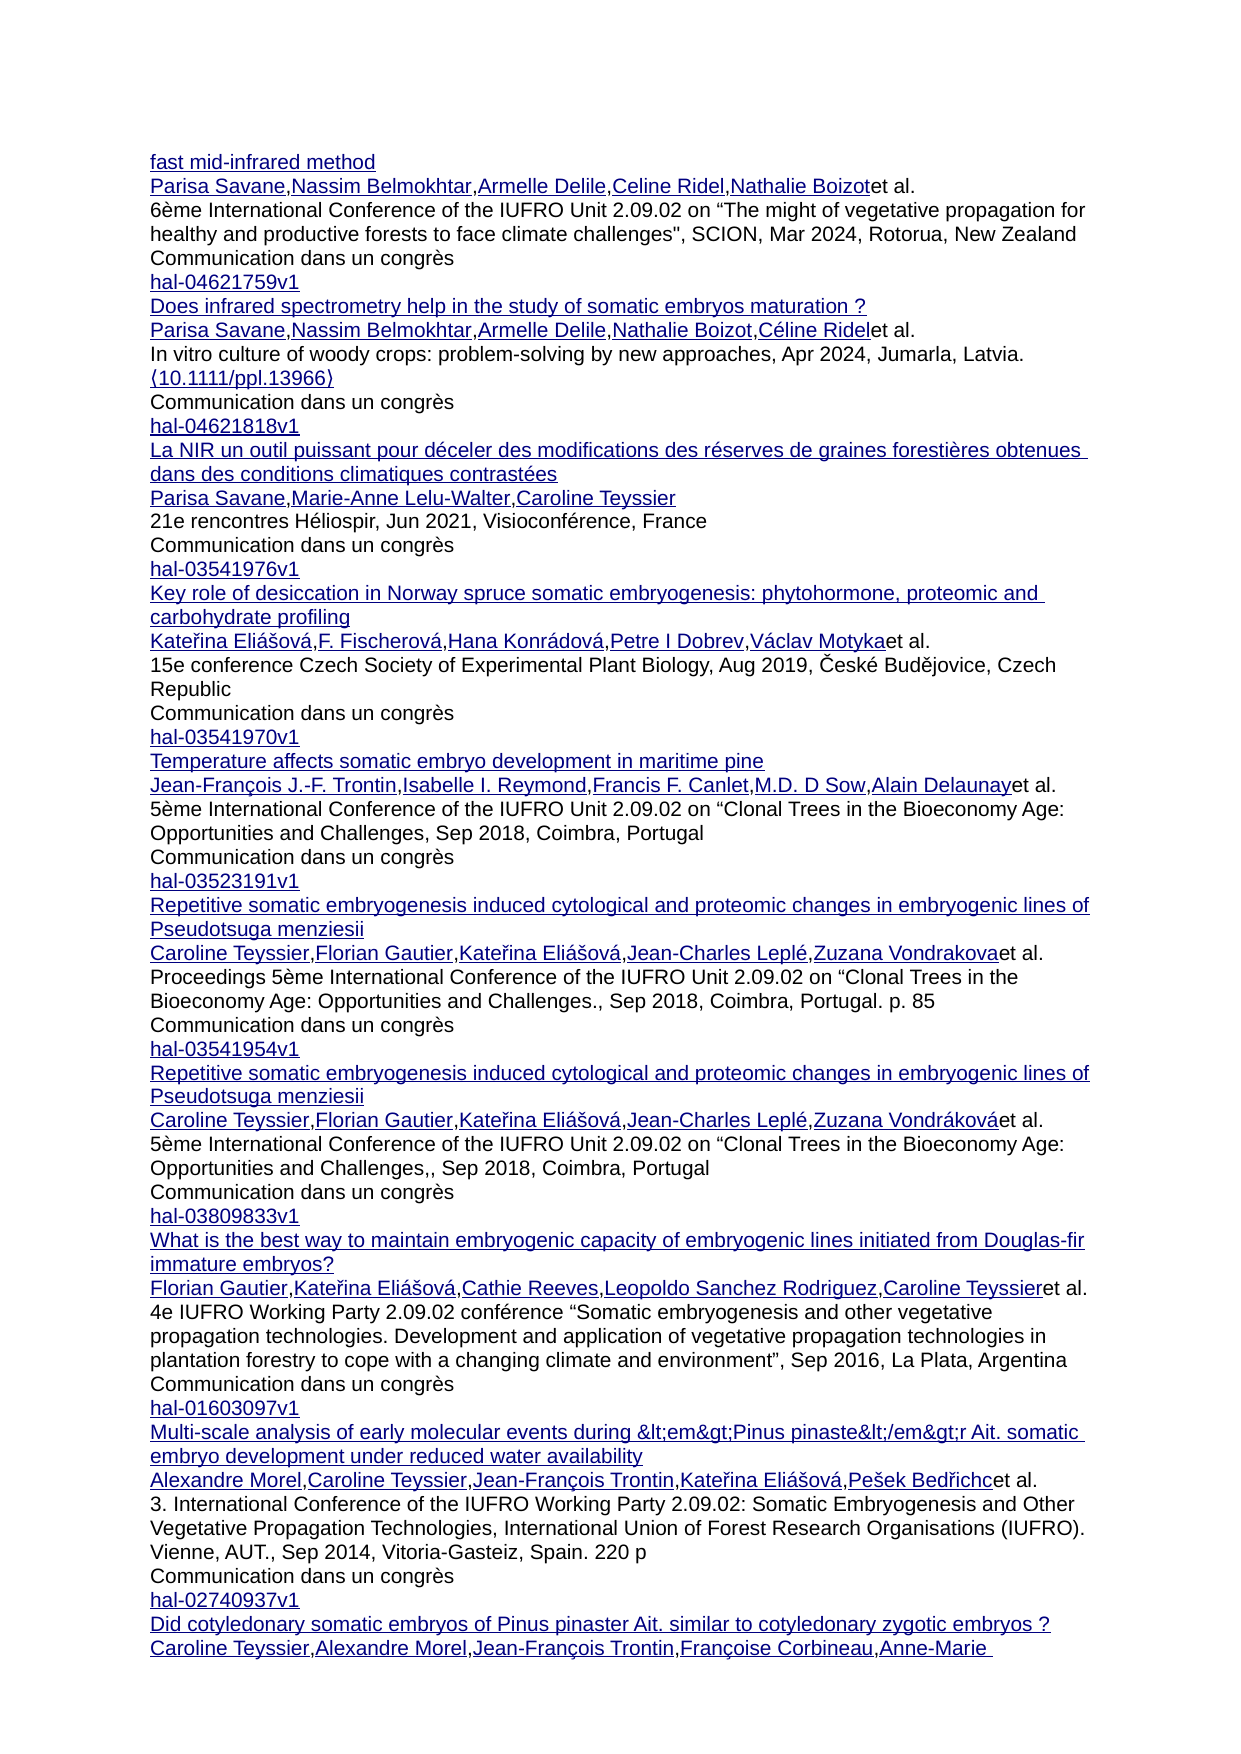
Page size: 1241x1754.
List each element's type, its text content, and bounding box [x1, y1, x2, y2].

table_cell Repetitive somatic embryogenesis induced cytological and proteomic changes in embryogenic lines of [150, 1060, 1090, 1081]
table_cell Key role of desiccation in Norway spruce somatic embryogenesis: phytohormone, proteomic and carbohydrate profiling Kateřina Eliášová,F. Fischerová,Hana Konrádová,Petre I Dobrev,Václav Motykaet al. 15e conference Czech Society of Experimental Plant Biology, Aug 2019, České Budějovice, Czech Republic Communication dans un congrès hal-03541970v1 [150, 581, 1090, 749]
table_cell fast mid-infrared method Parisa Savane,Nassim Belmokhtar,Armelle Delile,Celine Ridel,Nathalie Boizotet al. 6ème International Conference of the IUFRO Unit 2.09.02 on “The might of vegetative propagation for healthy and productive forests to face climate challenges", SCION, Mar 2024, Rotorua, New Zealand Communication dans un congrès hal-04621759v1 [150, 150, 1090, 294]
table_cell Temperature affects somatic embryo development in maritime pine Jean-François J.-F. Trontin,Isabelle I. Reymond,Francis F. Canlet,M.D. D Sow,Alain Delaunayet al. 5ème International Conference of the IUFRO Unit 2.09.02 on “Clonal Trees in the Bioeconomy Age: Opportunities and Challenges, Sep 2018, Coimbra, Portugal Communication dans un congrès hal-03523191v1 [150, 749, 1090, 893]
table_cell Repetitive somatic embryogenesis induced cytological and proteomic changes in embryogenic lines of [150, 893, 1090, 914]
table_cell Multi-scale analysis of early molecular events during &lt;em&gt;Pinus pinaste&lt;/em&gt;r Ait. somatic embryo development under reduced water availability Alexandre Morel,Caroline Teyssier,Jean-François Trontin,Kateřina Eliášová,Pešek Bedřichcet al. 3. International Conference of the IUFRO Working Party 2.09.02: Somatic Embryogenesis and Other Vegetative Propagation Technologies, International Union of Forest Research Organisations (IUFRO). Vienne, AUT., Sep 2014, Vitoria-Gasteiz, Spain. 220 p Communication dans un congrès hal-02740937v1 [150, 1420, 1090, 1611]
table_cell Pseudotsuga menziesii Caroline Teyssier,Florian Gautier,Kateřina Eliášová,Jean-Charles Leplé,Zuzana Vondrákováet al. 5ème International Conference of the IUFRO Unit 2.09.02 on “Clonal Trees in the Bioeconomy Age: Opportunities and Challenges,, Sep 2018, Coimbra, Portugal Communication dans un congrès hal-03809833v1 [150, 1082, 1090, 1228]
table_cell Does infrared spectrometry help in the study of somatic embryos maturation ? Parisa Savane,Nassim Belmokhtar,Armelle Delile,Nathalie Boizot,Céline Ridelet al. In vitro culture of woody crops: problem-solving by new approaches, Apr 2024, Jumarla, Latvia. ⟨10.1111/ppl.13966⟩ Communication dans un congrès hal-04621818v1 [150, 294, 1090, 437]
table_cell Did cotyledonary somatic embryos of Pinus pinaster Ait. similar to cotyledonary zygotic embryos ? Caroline Teyssier,Alexandre Morel,Jean-François Trontin,Françoise Corbineau,Anne-Marie [150, 1611, 1090, 1659]
table_cell La NIR un outil puissant pour déceler des modifications des réserves de graines forestières obtenues dans des conditions climatiques contrastées Parisa Savane,Marie-Anne Lelu-Walter,Caroline Teyssier 21e rencontres Héliospir, Jun 2021, Visioconférence, France Communication dans un congrès hal-03541976v1 [150, 438, 1090, 581]
table_cell Pseudotsuga menziesii Caroline Teyssier,Florian Gautier,Kateřina Eliášová,Jean-Charles Leplé,Zuzana Vondrakovaet al. Proceedings 5ème International Conference of the IUFRO Unit 2.09.02 on “Clonal Trees in the Bioeconomy Age: Opportunities and Challenges., Sep 2018, Coimbra, Portugal. p. 85 Communication dans un congrès hal-03541954v1 [150, 915, 1090, 1060]
table_cell What is the best way to maintain embryogenic capacity of embryogenic lines initiated from Douglas-fir immature embryos? Florian Gautier,Kateřina Eliášová,Cathie Reeves,Leopoldo Sanchez Rodriguez,Caroline Teyssieret al. 4e IUFRO Working Party 2.09.02 conférence “Somatic embryogenesis and other vegetative propagation technologies. Development and application of vegetative propagation technologies in plantation forestry to cope with a changing climate and environment”, Sep 2016, La Plata, Argentina Communication dans un congrès hal-01603097v1 [150, 1228, 1090, 1420]
